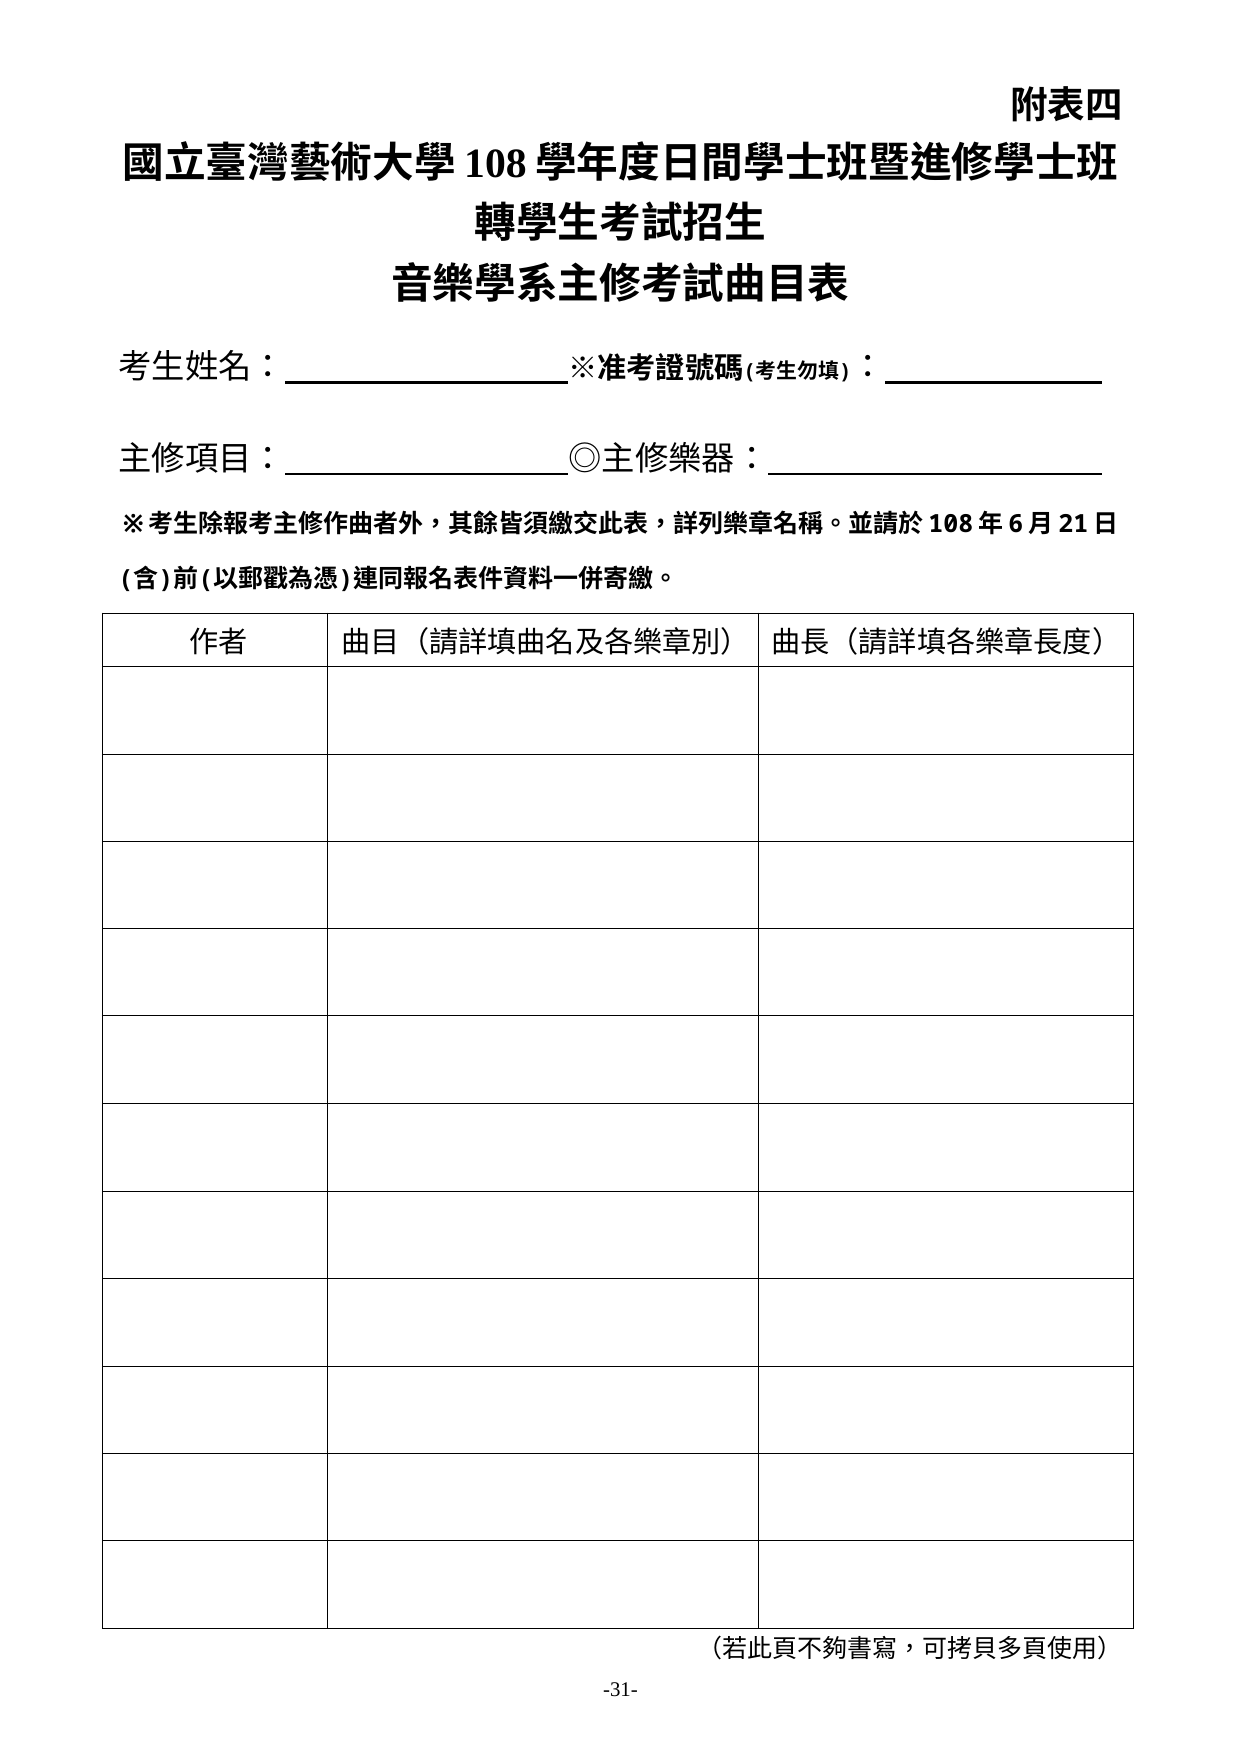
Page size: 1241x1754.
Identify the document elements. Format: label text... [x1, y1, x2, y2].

table_cell [103, 842, 327, 928]
table_cell [103, 1541, 327, 1628]
table_cell [328, 929, 758, 1015]
table_cell [328, 1541, 758, 1628]
table_cell [328, 1367, 758, 1453]
table_cell [759, 1367, 1133, 1453]
table_cell [103, 1192, 327, 1278]
table_cell [328, 667, 758, 753]
table_cell [328, 1016, 758, 1103]
table_cell [328, 1104, 758, 1191]
text ※考生除報考主修作曲者外，其餘皆須繳交此表，詳列樂章名稱。並請於108年6月21日(含)前(以郵戳為憑)連同報名表件資料一併寄繳。 [118, 504, 1122, 594]
table_cell [759, 1104, 1133, 1191]
table_cell [759, 929, 1133, 1015]
text 國立臺灣藝術大學108學年度日間學士班暨進修學士班轉學生考試招生 [118, 129, 1122, 250]
table_cell [759, 1192, 1133, 1278]
table_cell [328, 755, 758, 841]
table_cell [103, 1454, 327, 1540]
table_cell [328, 1454, 758, 1540]
table_header 曲目（請詳填曲名及各樂章別） [328, 614, 758, 666]
text （若此頁不夠書寫，可拷貝多頁使用） [118, 1629, 1122, 1665]
table_cell [103, 755, 327, 841]
table_cell [103, 1104, 327, 1191]
table_cell [328, 1279, 758, 1366]
table_cell [759, 842, 1133, 928]
table_cell [759, 755, 1133, 841]
text 音樂學系主修考試曲目表 [118, 250, 1122, 310]
text 考生姓名： ※准考證號碼(考生勿填)： [118, 340, 1122, 388]
table_cell [103, 1279, 327, 1366]
table_cell [759, 1541, 1133, 1628]
table_cell [759, 1279, 1133, 1366]
table_cell [103, 667, 327, 753]
table_cell [759, 1016, 1133, 1103]
table_cell [103, 1016, 327, 1103]
table_header 曲長（請詳填各樂章長度） [759, 614, 1133, 666]
table_cell [759, 1454, 1133, 1540]
table_header 作者 [103, 614, 327, 666]
table_cell [328, 842, 758, 928]
table_cell [103, 1367, 327, 1453]
table_cell [103, 929, 327, 1015]
text 附表四 [118, 75, 1122, 129]
text 主修項目： ◎主修樂器： [118, 431, 1122, 479]
table_cell [328, 1192, 758, 1278]
table_cell [759, 667, 1133, 753]
